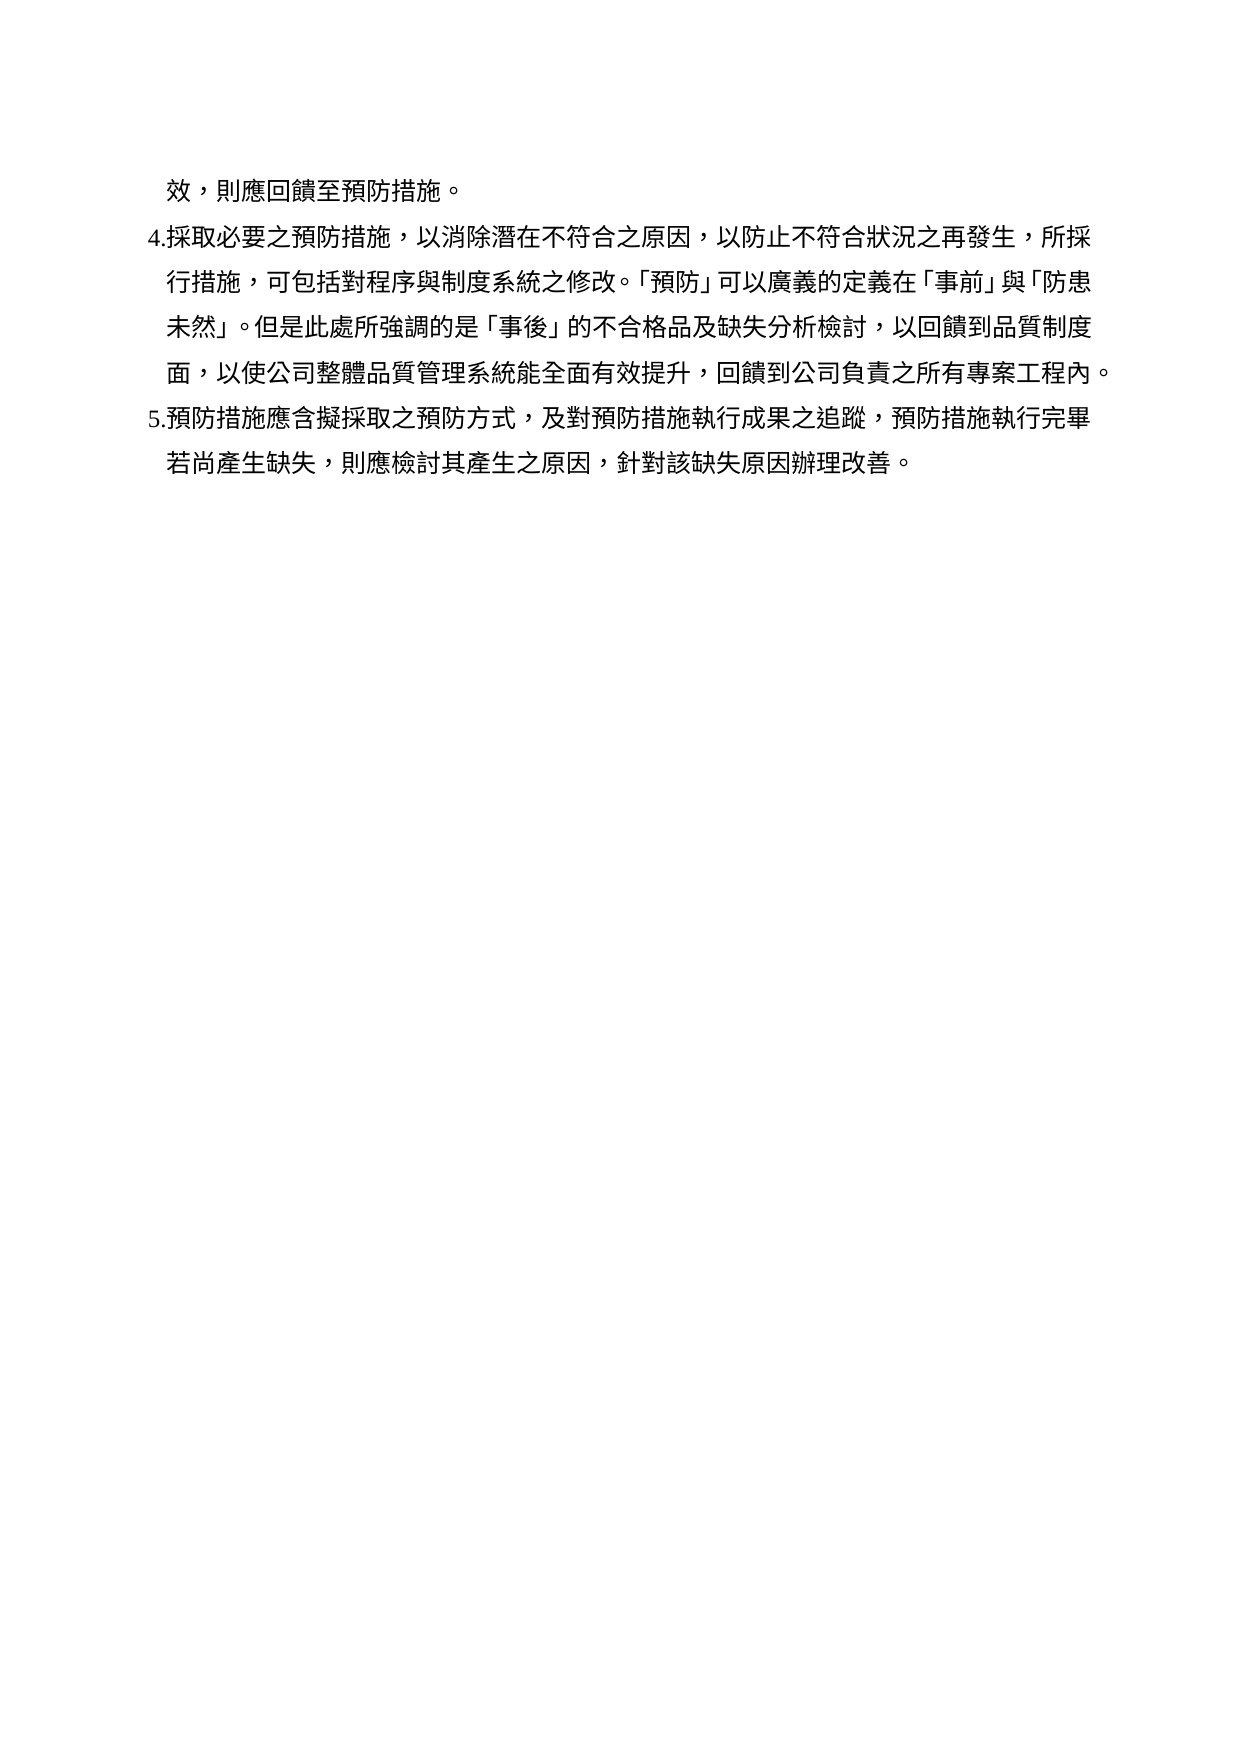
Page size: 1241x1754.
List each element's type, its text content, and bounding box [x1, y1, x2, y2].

text 效，則應回饋至預防措施。 [148, 172, 1092, 208]
text 4.採取必要之預防措施，以消除潛在不符合之原因，以防止不符合狀況之再發生，所採行措施，可包括對程序與制度系統之修改。「預防」可以廣義的定義在「事前」與「防患未然」。但是此處所強調的是「事後」的不合格品及缺失分析檢討，以回饋到品質制度面，以使公司整體品質管理系統能全面有效提升，回饋到公司負責之所有專案工程內。 [148, 217, 1092, 389]
text 5.預防措施應含擬採取之預防方式，及對預防措施執行成果之追蹤，預防措施執行完畢若尚產生缺失，則應檢討其產生之原因，針對該缺失原因辦理改善。 [148, 398, 1092, 480]
